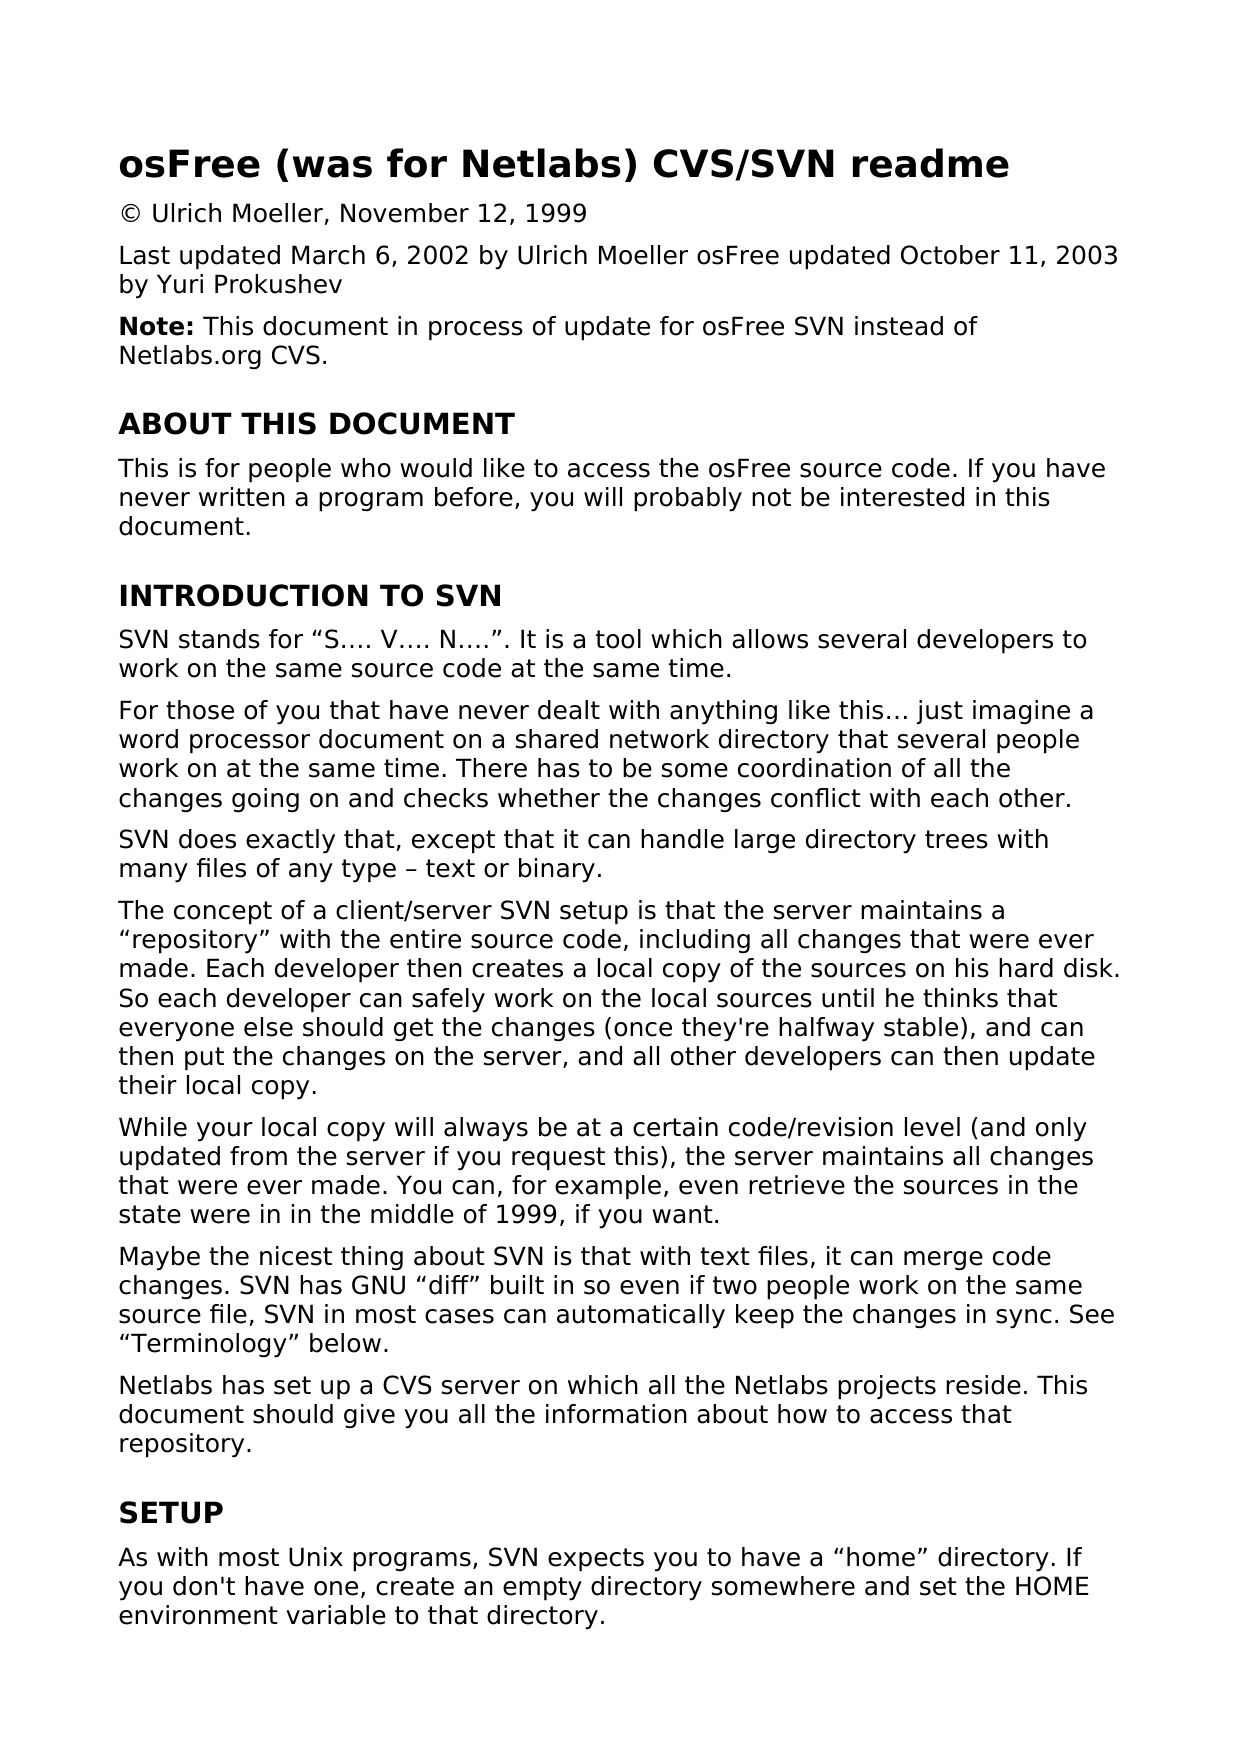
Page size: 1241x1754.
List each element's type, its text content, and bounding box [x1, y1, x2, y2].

text © Ulrich Moeller, November 12, 1999 [118, 199, 1122, 228]
text Netlabs has set up a CVS server on which all the Netlabs projects reside. This document should give you all the information about how to access that repository. [118, 1371, 1122, 1459]
text Maybe the nicest thing about SVN is that with text files, it can merge code changes. SVN has GNU “diff” built in so even if two people work on the same source file, SVN in most cases can automatically keep the changes in sync. See “Terminology” below. [118, 1242, 1122, 1359]
text While your local copy will always be at a certain code/revision level (and only updated from the server if you request this), the server maintains all changes that were ever made. You can, for example, even retrieve the sources in the state were in in the middle of 1999, if you want. [118, 1113, 1122, 1230]
subtitle osFree (was for Netlabs) CVS/SVN readme [118, 143, 1122, 187]
text The concept of a client/server SVN setup is that the server maintains a “repository” with the entire source code, including all changes that were ever made. Each developer then creates a local copy of the sources on his hard disk. So each developer can safely work on the local sources until he thinks that everyone else should get the changes (once they're halfway stable), and can then put the changes on the server, and all other developers can then update their local copy. [118, 896, 1122, 1101]
text As with most Unix programs, SVN expects you to have a “home” directory. If you don't have one, create an empty directory somewhere and set the HOME environment variable to that directory. [118, 1543, 1122, 1630]
text For those of you that have never dealt with anything like this… just imagine a word processor document on a shared network directory that several people work on at the same time. There has to be some coordination of all the changes going on and checks whether the changes conflict with each other. [118, 696, 1122, 813]
text Note: This document in process of update for osFree SVN instead of Netlabs.org CVS. [118, 312, 1122, 370]
subtitle SETUP [118, 1496, 1122, 1530]
text Last updated March 6, 2002 by Ulrich Moeller osFree updated October 11, 2003 by Yuri Prokushev [118, 241, 1122, 299]
subtitle INTRODUCTION TO SVN [118, 579, 1122, 613]
text This is for people who would like to access the osFree source code. If you have never written a program before, you will probably not be interested in this document. [118, 454, 1122, 542]
text SVN stands for “S…. V…. N….”. It is a tool which allows several developers to work on the same source code at the same time. [118, 626, 1122, 684]
subtitle ABOUT THIS DOCUMENT [118, 408, 1122, 442]
text SVN does exactly that, except that it can handle large directory trees with many files of any type – text or binary. [118, 826, 1122, 884]
